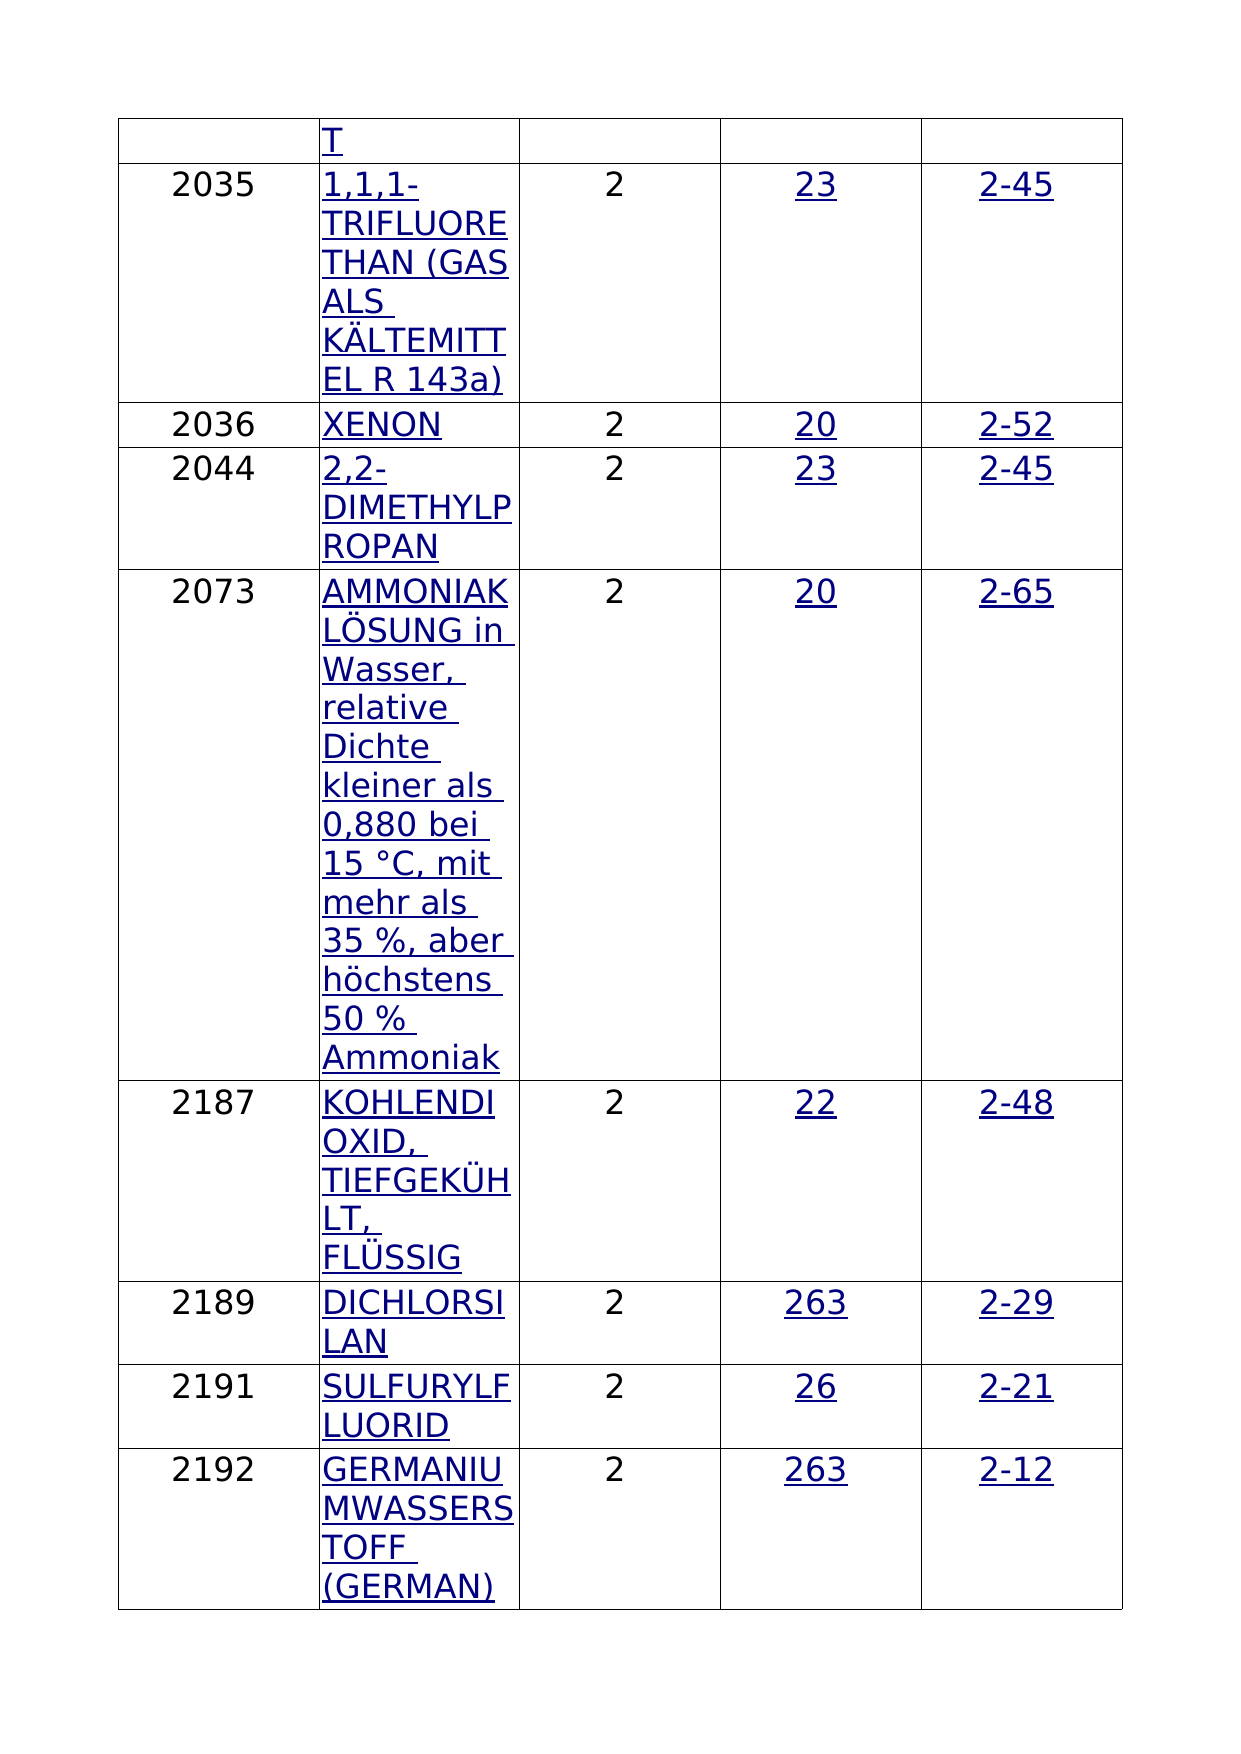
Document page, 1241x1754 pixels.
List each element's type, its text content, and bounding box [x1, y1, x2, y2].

table_cell 1,1,1-TRIFLUORETHAN (GAS ALS KÄLTEMITTEL R 143a) [320, 164, 519, 402]
table_cell 2191 [119, 1365, 319, 1448]
table_cell 2-21 [922, 1365, 1122, 1448]
table_cell 2035 [119, 164, 319, 402]
table_cell XENON [320, 403, 519, 447]
table_cell T [320, 119, 519, 163]
table_cell 2-45 [922, 164, 1122, 402]
table_cell 2-29 [922, 1282, 1122, 1364]
table_cell 22 [721, 1081, 921, 1281]
table_cell 2189 [119, 1282, 319, 1364]
table_cell [119, 119, 319, 163]
table_cell 26 [721, 1365, 921, 1448]
table_cell 23 [721, 448, 921, 569]
table_cell KOHLENDIOXID, TIEFGEKÜHLT, FLÜSSIG [320, 1081, 519, 1281]
table_cell [520, 119, 720, 163]
table_cell 2 [520, 448, 720, 569]
table_cell 2 [520, 1081, 720, 1281]
table_cell 20 [721, 403, 921, 447]
table_cell 2-48 [922, 1081, 1122, 1281]
table_cell 2 [520, 164, 720, 402]
table_cell 23 [721, 164, 921, 402]
table_cell 2 [520, 403, 720, 447]
table_cell 2-52 [922, 403, 1122, 447]
table_cell 2-45 [922, 448, 1122, 569]
table_cell AMMONIAKLÖSUNG in Wasser, relative Dichte kleiner als 0,880 bei 15 °C, mit mehr als 35 %, aber höchstens 50 % Ammoniak [320, 570, 519, 1080]
table_cell 263 [721, 1449, 921, 1609]
table_cell 2187 [119, 1081, 319, 1281]
table_cell 263 [721, 1282, 921, 1364]
table_cell 2-12 [922, 1449, 1122, 1609]
table_cell 2044 [119, 448, 319, 569]
table_cell 2073 [119, 570, 319, 1080]
table_cell 20 [721, 570, 921, 1080]
table_cell 2 [520, 1365, 720, 1448]
table_cell DICHLORSILAN [320, 1282, 519, 1364]
table_cell 2 [520, 1449, 720, 1609]
table_cell [721, 119, 921, 163]
table_cell SULFURYLFLUORID [320, 1365, 519, 1448]
table_cell 2-65 [922, 570, 1122, 1080]
table_cell 2036 [119, 403, 319, 447]
table_cell 2,2-DIMETHYLPROPAN [320, 448, 519, 569]
table_cell [922, 119, 1122, 163]
table_cell 2 [520, 1282, 720, 1364]
table_cell 2192 [119, 1449, 319, 1609]
table_cell GERMANIUMWASSERSTOFF (GERMAN) [320, 1449, 519, 1609]
table_cell 2 [520, 570, 720, 1080]
